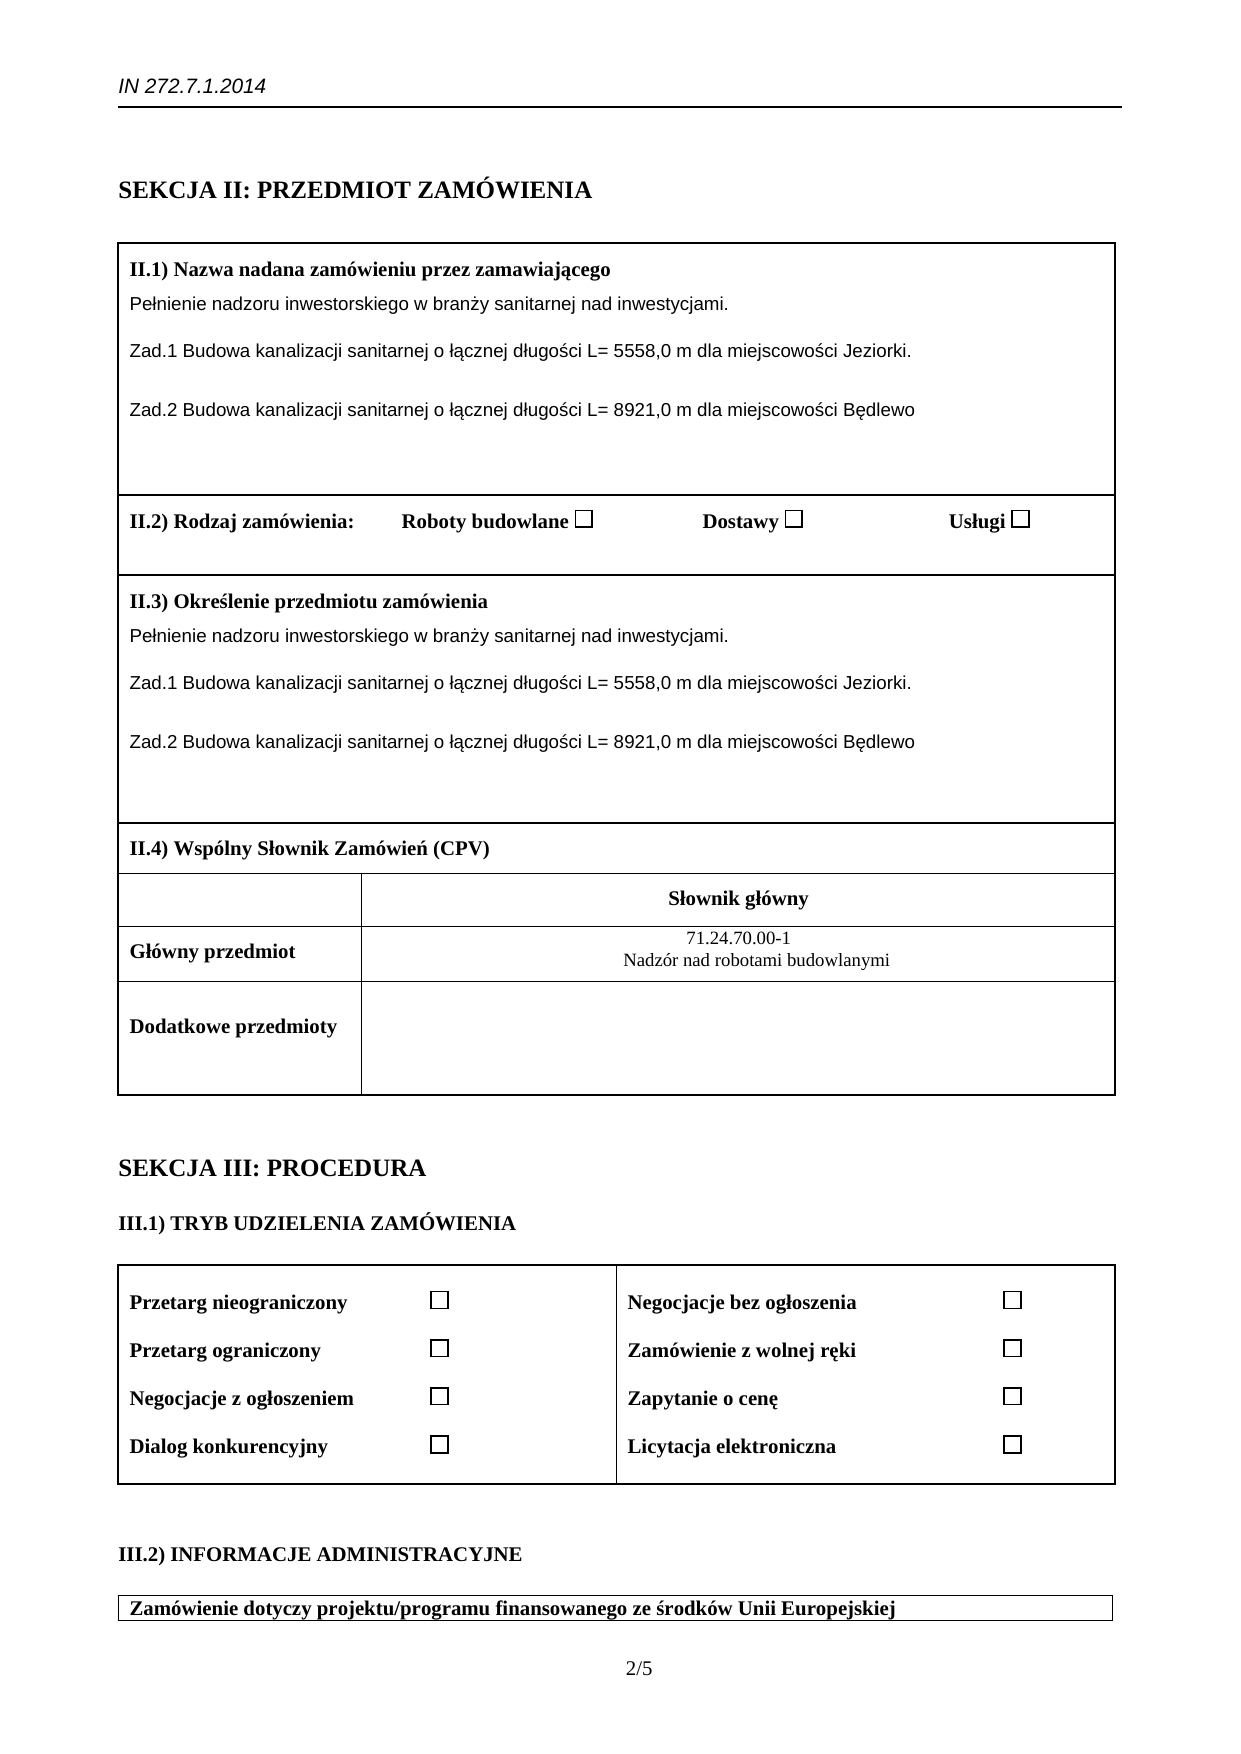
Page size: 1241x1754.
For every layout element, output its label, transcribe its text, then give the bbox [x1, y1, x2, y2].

table_header II.1) Nazwa nadana zamówieniu przez zamawiającego Pełnienie nadzoru inwestorskiego w branży sanitarnej nad inwestycjami. Zad.1 Budowa kanalizacji sanitarnej o łącznej długości L= 5558,0 m dla miejscowości Jeziorki. Zad.2 Budowa kanalizacji sanitarnej o łącznej długości L= 8921,0 m dla miejscowości Będlewo [119, 244, 1114, 494]
table_cell II.3) Określenie przedmiotu zamówienia Pełnienie nadzoru inwestorskiego w branży sanitarnej nad inwestycjami. Zad.1 Budowa kanalizacji sanitarnej o łącznej długości L= 5558,0 m dla miejscowości Jeziorki. Zad.2 Budowa kanalizacji sanitarnej o łącznej długości L= 8921,0 m dla miejscowości Będlewo [119, 576, 1114, 822]
table_cell Dodatkowe przedmioty [119, 982, 361, 1094]
table_cell Słownik główny [362, 874, 1114, 926]
table_cell [119, 874, 361, 926]
table_header Przetarg nieograniczony Przetarg ograniczony Negocjacje z ogłoszeniem Dialog konkurencyjny [119, 1266, 616, 1482]
table_cell II.4) Wspólny Słownik Zamówień (CPV) [119, 824, 1114, 873]
text SEKCJA II: PRZEDMIOT ZAMÓWIENIA [118, 176, 1122, 204]
table_cell [362, 982, 1114, 1094]
table_header Negocjacje bez ogłoszenia Zamówienie z wolnej ręki Zapytanie o cenę Licytacja elektroniczna [617, 1266, 1114, 1482]
text III.2) INFORMACJE ADMINISTRACYJNE [118, 1542, 1122, 1566]
text SEKCJA III: PROCEDURA [118, 1153, 1122, 1182]
table_header Zamówienie dotyczy projektu/programu finansowanego ze środków Unii Europejskiej [119, 1596, 1112, 1620]
table_cell 71.24.70.00-1 Nadzór nad robotami budowlanymi [362, 927, 1114, 981]
text III.1) TRYB UDZIELENIA ZAMÓWIENIA [118, 1211, 1122, 1235]
table_cell Główny przedmiot [119, 927, 361, 981]
table_cell II.2) Rodzaj zamówienia: Roboty budowlane Dostawy Usługi [119, 496, 1114, 574]
